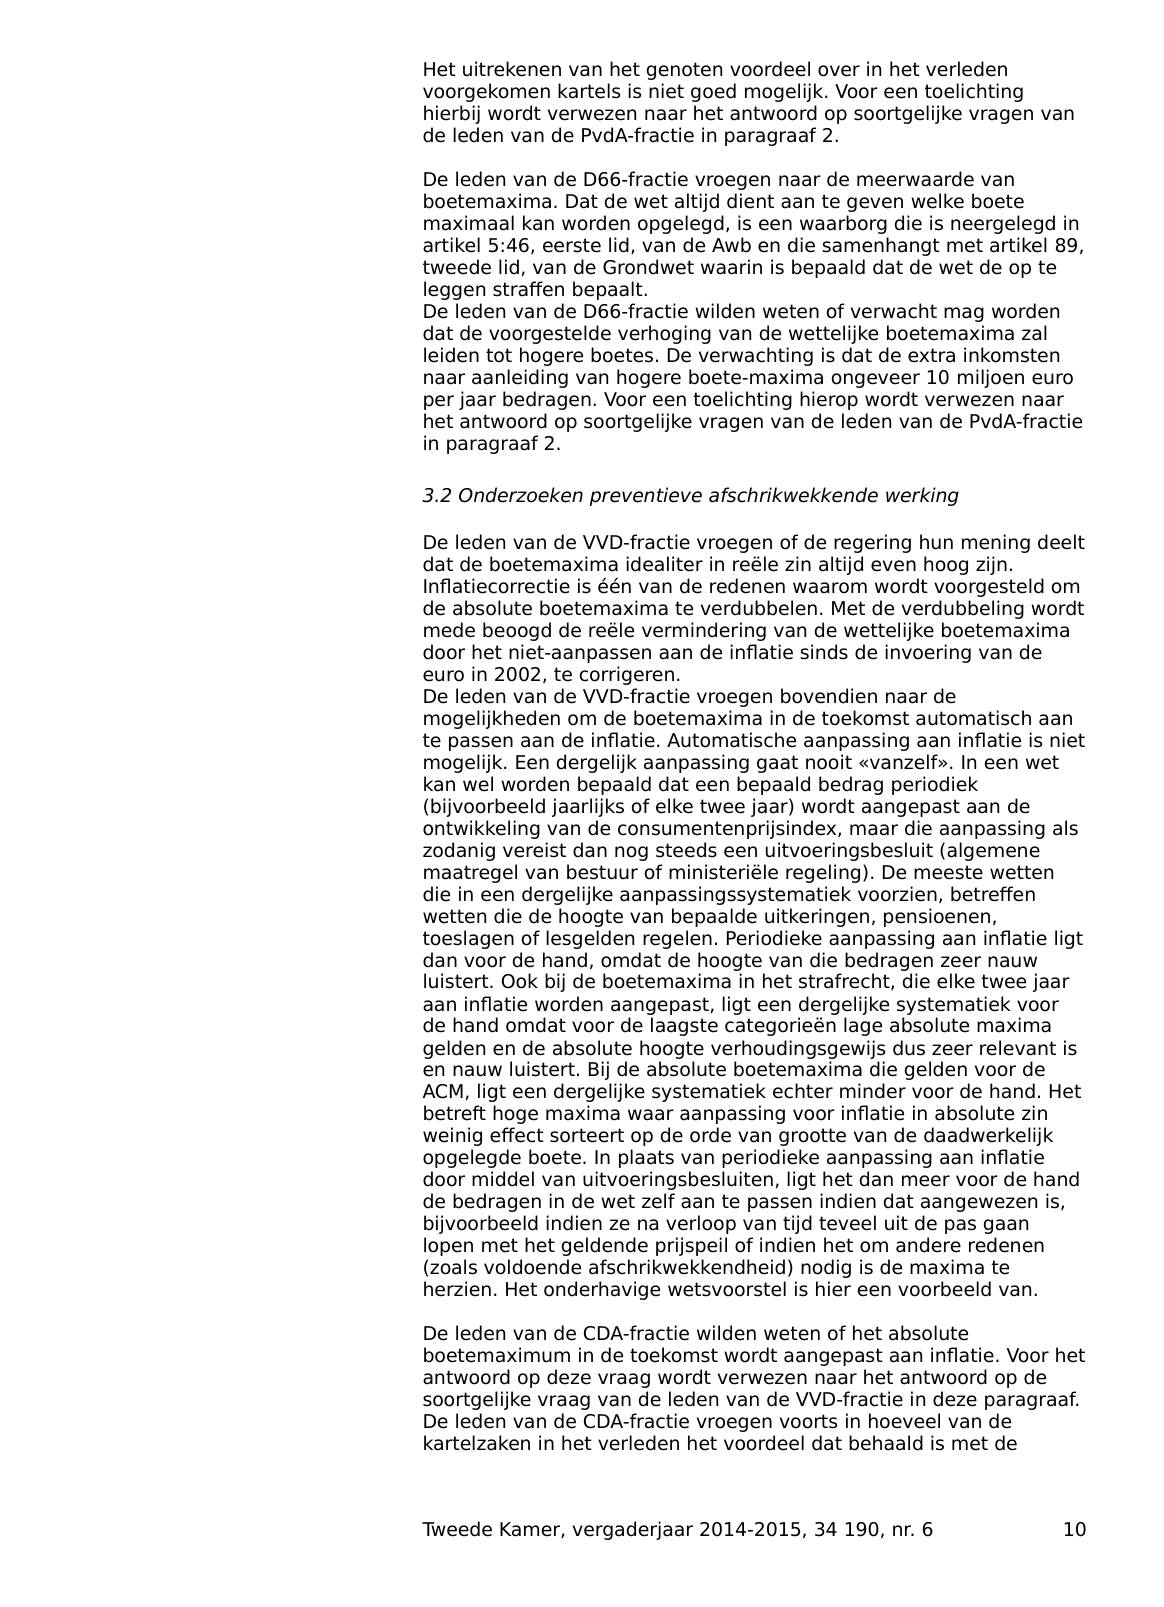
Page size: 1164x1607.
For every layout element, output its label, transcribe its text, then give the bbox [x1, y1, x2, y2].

subtitle 3.2 Onderzoeken preventieve afschrikwekkende werking [422, 485, 1087, 507]
text De leden van de D66-fractie wilden weten of verwacht mag worden dat de voorgestelde verhoging van de wettelijke boetemaxima zal leiden tot hogere boetes. De verwachting is dat de extra inkomsten naar aanleiding van hogere boete-maxima ongeveer 10 miljoen euro per jaar bedragen. Voor een toelichting hierop wordt verwezen naar het antwoord op soortgelijke vragen van de leden van de PvdA-fractie in paragraaf 2. [422, 301, 1087, 455]
text Het uitrekenen van het genoten voordeel over in het verleden voorgekomen kartels is niet goed mogelijk. Voor een toelichting hierbij wordt verwezen naar het antwoord op soortgelijke vragen van de leden van de PvdA-fractie in paragraaf 2. [422, 59, 1087, 147]
text De leden van de D66-fractie vroegen naar de meerwaarde van boetemaxima. Dat de wet altijd dient aan te geven welke boete maximaal kan worden opgelegd, is een waarborg die is neergelegd in artikel 5:46, eerste lid, van de Awb en die samenhangt met artikel 89, tweede lid, van de Grondwet waarin is bepaald dat de wet de op te leggen straffen bepaalt. [422, 169, 1087, 301]
text De leden van de CDA-fractie wilden weten of het absolute boetemaximum in de toekomst wordt aangepast aan inflatie. Voor het antwoord op deze vraag wordt verwezen naar het antwoord op de soortgelijke vraag van de leden van de VVD-fractie in deze paragraaf. De leden van de CDA-fractie vroegen voorts in hoeveel van de kartelzaken in het verleden het voordeel dat behaald is met de [422, 1323, 1087, 1455]
text De leden van de VVD-fractie vroegen of de regering hun mening deelt dat de boetemaxima idealiter in reële zin altijd even hoog zijn. Inflatiecorrectie is één van de redenen waarom wordt voorgesteld om de absolute boetemaxima te verdubbelen. Met de verdubbeling wordt mede beoogd de reële vermindering van de wettelijke boetemaxima door het niet-aanpassen aan de inflatie sinds de invoering van de euro in 2002, te corrigeren. [422, 532, 1087, 686]
text De leden van de VVD-fractie vroegen bovendien naar de mogelijkheden om de boetemaxima in de toekomst automatisch aan te passen aan de inflatie. Automatische aanpassing aan inflatie is niet mogelijk. Een dergelijk aanpassing gaat nooit «vanzelf». In een wet kan wel worden bepaald dat een bepaald bedrag periodiek (bijvoorbeeld jaarlijks of elke twee jaar) wordt aangepast aan de ontwikkeling van de consumentenprijsindex, maar die aanpassing als zodanig vereist dan nog steeds een uitvoeringsbesluit (algemene maatregel van bestuur of ministeriële regeling). De meeste wetten die in een dergelijke aanpassingssystematiek voorzien, betreffen wetten die de hoogte van bepaalde uitkeringen, pensioenen, toeslagen of lesgelden regelen. Periodieke aanpassing aan inflatie ligt dan voor de hand, omdat de hoogte van die bedragen zeer nauw luistert. Ook bij de boetemaxima in het strafrecht, die elke twee jaar aan inflatie worden aangepast, ligt een dergelijke systematiek voor de hand omdat voor de laagste categorieën lage absolute maxima gelden en de absolute hoogte verhoudingsgewijs dus zeer relevant is en nauw luistert. Bij de absolute boetemaxima die gelden voor de ACM, ligt een dergelijke systematiek echter minder voor de hand. Het betreft hoge maxima waar aanpassing voor inflatie in absolute zin weinig effect sorteert op de orde van grootte van de daadwerkelijk opgelegde boete. In plaats van periodieke aanpassing aan inflatie door middel van uitvoeringsbesluiten, ligt het dan meer voor de hand de bedragen in de wet zelf aan te passen indien dat aangewezen is, bijvoorbeeld indien ze na verloop van tijd teveel uit de pas gaan lopen met het geldende prijspeil of indien het om andere redenen (zoals voldoende afschrikwekkendheid) nodig is de maxima te herzien. Het onderhavige wetsvoorstel is hier een voorbeeld van. [422, 686, 1087, 1301]
